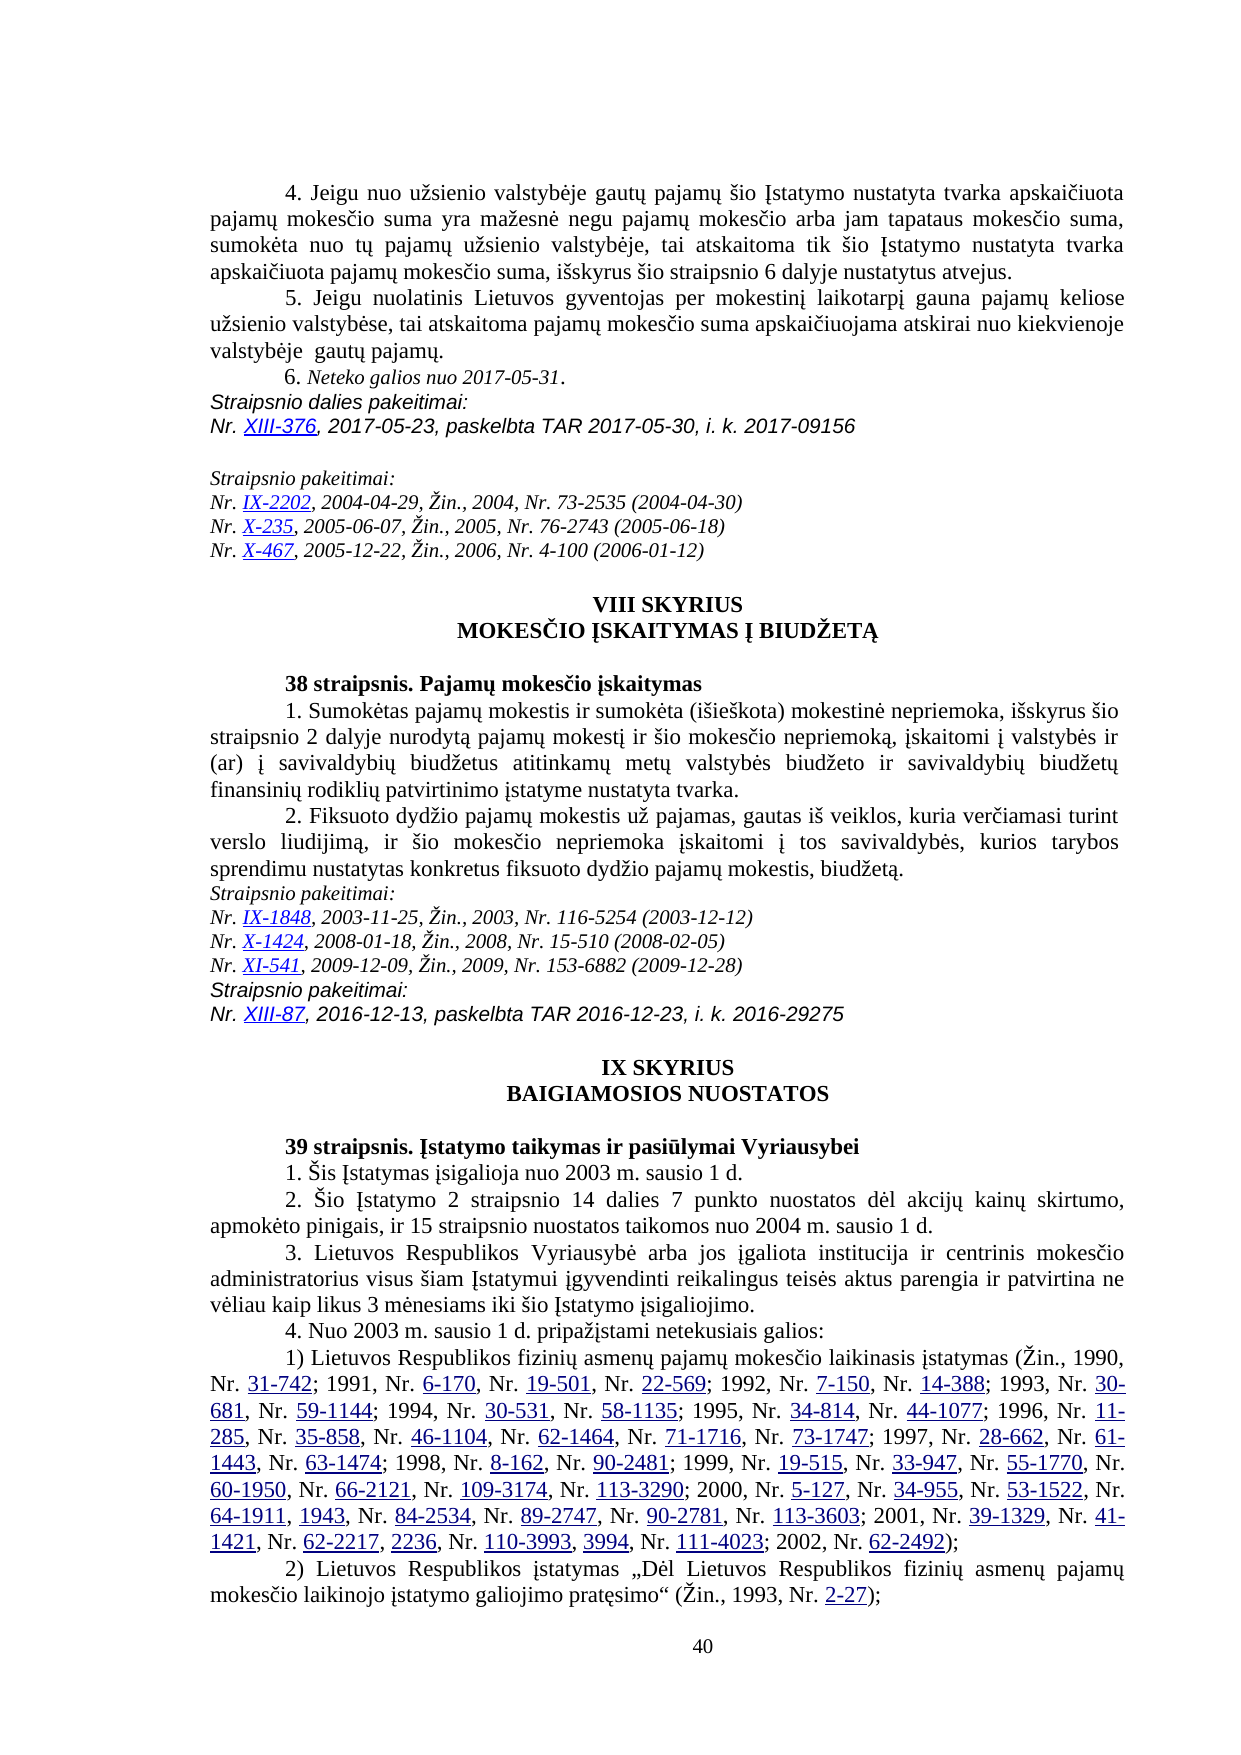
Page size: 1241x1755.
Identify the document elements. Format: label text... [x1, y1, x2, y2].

text 2. Fiksuoto dydžio pajamų mokestis už pajamas, gautas iš veiklos, kuria verčiamasi turint verslo liudijimą, ir šio mokesčio nepriemoka įskaitomi į tos savivaldybės, kurios tarybos sprendimu nustatytas konkretus fiksuoto dydžio pajamų mokestis, biudžetą. [210, 802, 1120, 881]
text Nr. IX-1848, 2003-11-25, Žin., 2003, Nr. 116-5254 (2003-12-12) [210, 905, 1120, 929]
text 39 straipsnis. Įstatymo taikymas ir pasiūlymai Vyriausybei [210, 1133, 1126, 1159]
text Nr. X-1424, 2008-01-18, Žin., 2008, Nr. 15-510 (2008-02-05) [210, 929, 1120, 953]
text 38 straipsnis. Pajamų mokesčio įskaitymas [210, 670, 1120, 697]
text Nr. XIII-376, 2017-05-23, paskelbta TAR 2017-05-30, i. k. 2017-09156 [210, 413, 1120, 437]
text 5. Jeigu nuolatinis Lietuvos gyventojas per mokestinį laikotarpį gauna pajamų keliose užsienio valstybėse, tai atskaitoma pajamų mokesčio suma apskaičiuojama atskirai nuo kiekvienoje valstybėje gautų pajamų. [210, 284, 1126, 363]
text 1. Sumokėtas pajamų mokestis ir sumokėta (išieškota) mokestinė nepriemoka, išskyrus šio straipsnio 2 dalyje nurodytą pajamų mokestį ir šio mokesčio nepriemoką, įskaitomi į valstybės ir (ar) į savivaldybių biudžetus atitinkamų metų valstybės biudžeto ir savivaldybių biudžetų finansinių rodiklių patvirtinimo įstatyme nustatyta tvarka. [210, 697, 1120, 802]
text MOKESČIO ĮSKAITYMAS Į BIUDŽETĄ [210, 618, 1126, 644]
text Straipsnio pakeitimai: [210, 466, 1126, 490]
text BAIGIAMOSIOS NUOSTATOS [210, 1080, 1126, 1107]
text 1. Šis Įstatymas įsigalioja nuo 2003 m. sausio 1 d. [210, 1159, 1126, 1186]
text Nr. IX-2202, 2004-04-29, Žin., 2004, Nr. 73-2535 (2004-04-30) [210, 490, 1126, 514]
text 2. Šio Įstatymo 2 straipsnio 14 dalies 7 punkto nuostatos dėl akcijų kainų skirtumo, apmokėto pinigais, ir 15 straipsnio nuostatos taikomos nuo 2004 m. sausio 1 d. [210, 1186, 1126, 1238]
text Straipsnio pakeitimai: [210, 881, 1120, 905]
text 3. Lietuvos Respublikos Vyriausybė arba jos įgaliota institucija ir centrinis mokesčio administratorius visus šiam Įstatymui įgyvendinti reikalingus teisės aktus parengia ir patvirtina ne vėliau kaip likus 3 mėnesiams iki šio Įstatymo įsigaliojimo. [210, 1238, 1126, 1318]
text Nr. XIII-87, 2016-12-13, paskelbta TAR 2016-12-23, i. k. 2016-29275 [210, 1001, 1120, 1025]
text 4. Jeigu nuo užsienio valstybėje gautų pajamų šio Įstatymo nustatyta tvarka apskaičiuota pajamų mokesčio suma yra mažesnė negu pajamų mokesčio arba jam tapataus mokesčio suma, sumokėta nuo tų pajamų užsienio valstybėje, tai atskaitoma tik šio Įstatymo nustatyta tvarka apskaičiuota pajamų mokesčio suma, išskyrus šio straipsnio 6 dalyje nustatytus atvejus. [210, 179, 1126, 284]
subtitle IX SKYRIUS [210, 1054, 1126, 1080]
text Nr. X-467, 2005-12-22, Žin., 2006, Nr. 4-100 (2006-01-12) [210, 538, 1126, 562]
text Straipsnio pakeitimai: [210, 977, 1120, 1001]
text Nr. X-235, 2005-06-07, Žin., 2005, Nr. 76-2743 (2005-06-18) [210, 514, 1126, 538]
text 6. Neteko galios nuo 2017-05-31. [210, 363, 1126, 389]
text Straipsnio dalies pakeitimai: [210, 389, 1120, 413]
subtitle VIII SKYRIUS [210, 591, 1126, 618]
text 1) Lietuvos Respublikos fizinių asmenų pajamų mokesčio laikinasis įstatymas (Žin., 1990, Nr. 31-742; 1991, Nr. 6-170, Nr. 19-501, Nr. 22-569; 1992, Nr. 7-150, Nr. 14-388; 1993, Nr. 30-681, Nr. 59-1144; 1994, Nr. 30-531, Nr. 58-1135; 1995, Nr. 34-814, Nr. 44-1077; 1996, Nr. 11-285, Nr. 35-858, Nr. 46-1104, Nr. 62-1464, Nr. 71-1716, Nr. 73-1747; 1997, Nr. 28-662, Nr. 61-1443, Nr. 63-1474; 1998, Nr. 8-162, Nr. 90-2481; 1999, Nr. 19-515, Nr. 33-947, Nr. 55-1770, Nr. 60-1950, Nr. 66-2121, Nr. 109-3174, Nr. 113-3290; 2000, Nr. 5-127, Nr. 34-955, Nr. 53-1522, Nr. 64-1911, 1943, Nr. 84-2534, Nr. 89-2747, Nr. 90-2781, Nr. 113-3603; 2001, Nr. 39-1329, Nr. 41-1421, Nr. 62-2217, 2236, Nr. 110-3993, 3994, Nr. 111-4023; 2002, Nr. 62-2492); [210, 1344, 1126, 1555]
text Nr. XI-541, 2009-12-09, Žin., 2009, Nr. 153-6882 (2009-12-28) [210, 953, 1120, 977]
text 2) Lietuvos Respublikos įstatymas „Dėl Lietuvos Respublikos fizinių asmenų pajamų mokesčio laikinojo įstatymo galiojimo pratęsimo“ (Žin., 1993, Nr. 2-27); [210, 1555, 1126, 1607]
text 4. Nuo 2003 m. sausio 1 d. pripažįstami netekusiais galios: [210, 1318, 1126, 1344]
